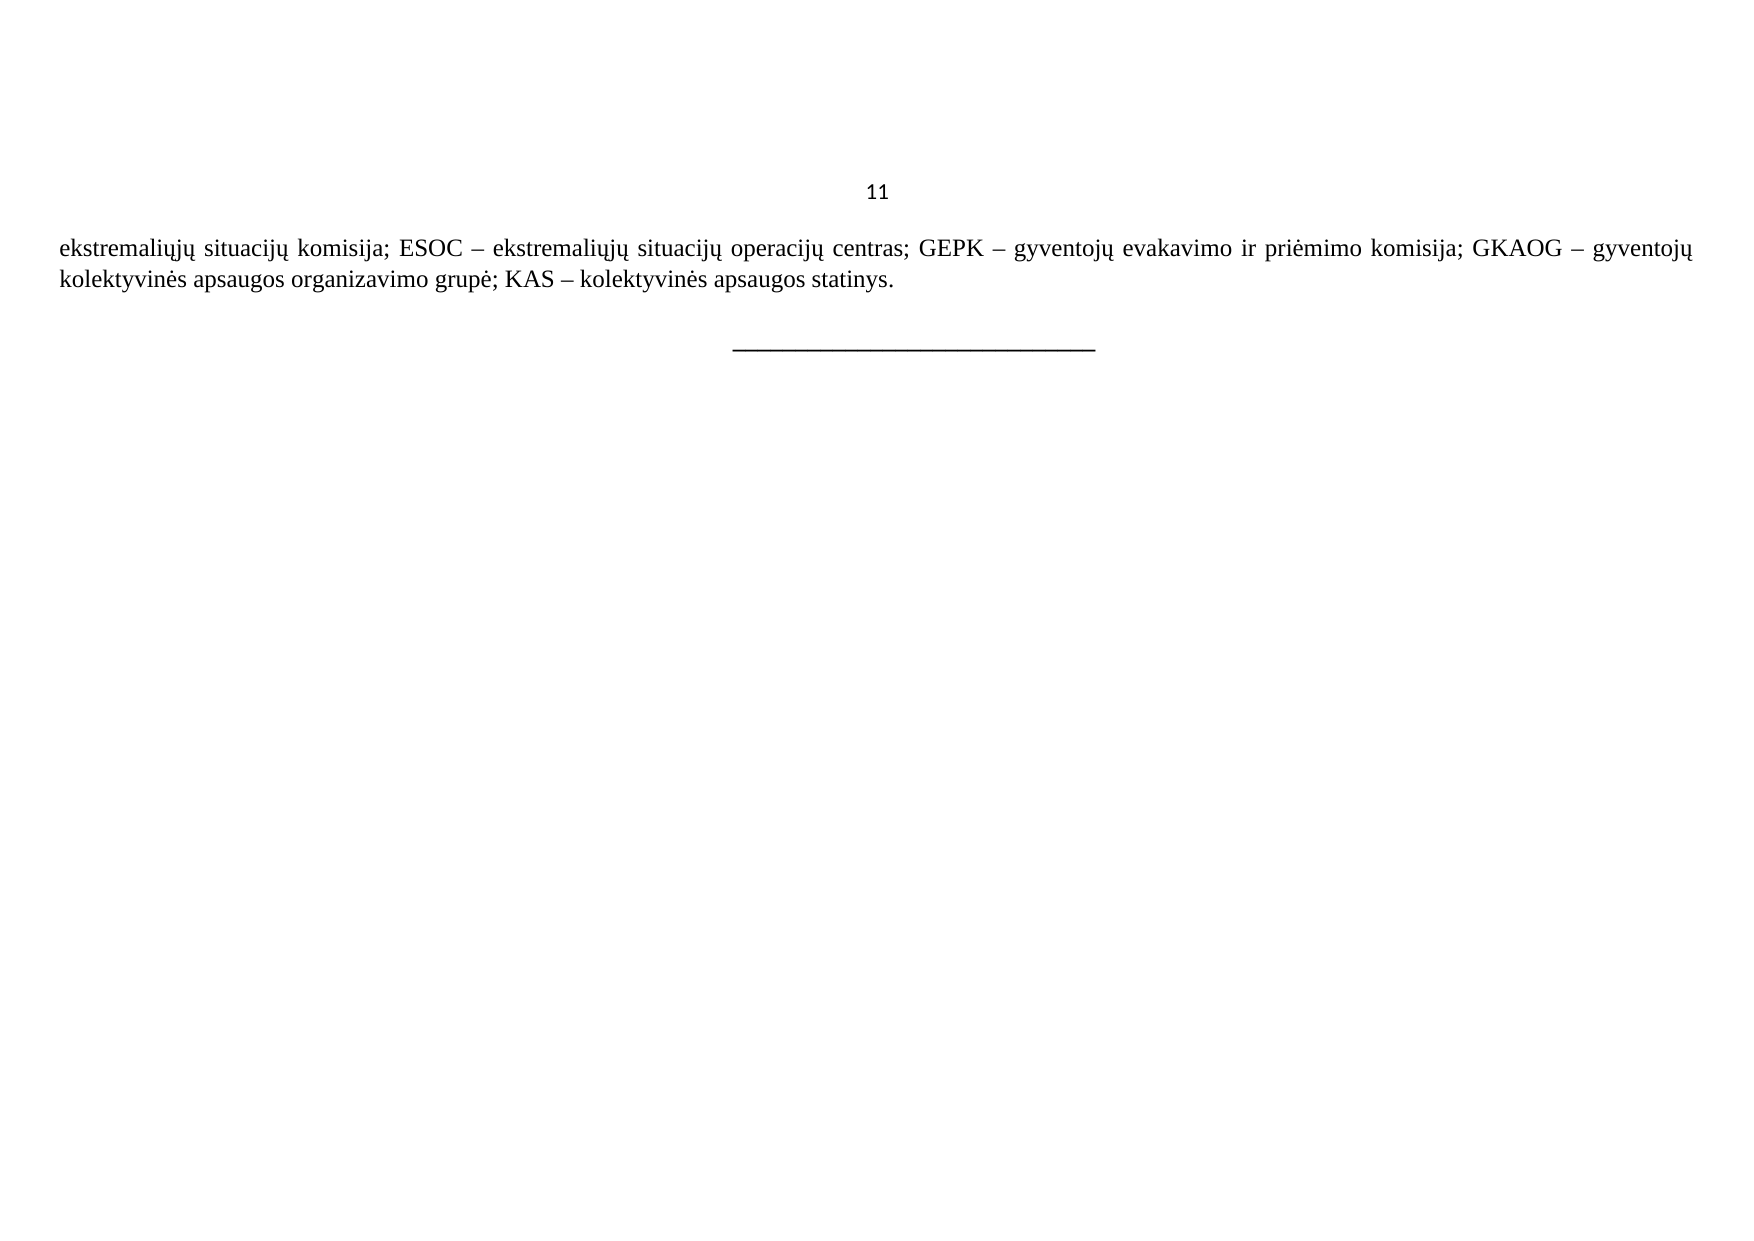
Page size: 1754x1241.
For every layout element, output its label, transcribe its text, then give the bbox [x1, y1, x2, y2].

text ekstremaliųjų situacijų komisija; ESOC – ekstremaliųjų situacijų operacijų centras; GEPK – gyventojų evakavimo ir priėmimo komisija; GKAOG – gyventojų kolektyvinės apsaugos organizavimo grupė; KAS – kolektyvinės apsaugos statinys. [59, 233, 1695, 293]
text _____________________________ [59, 325, 1695, 354]
